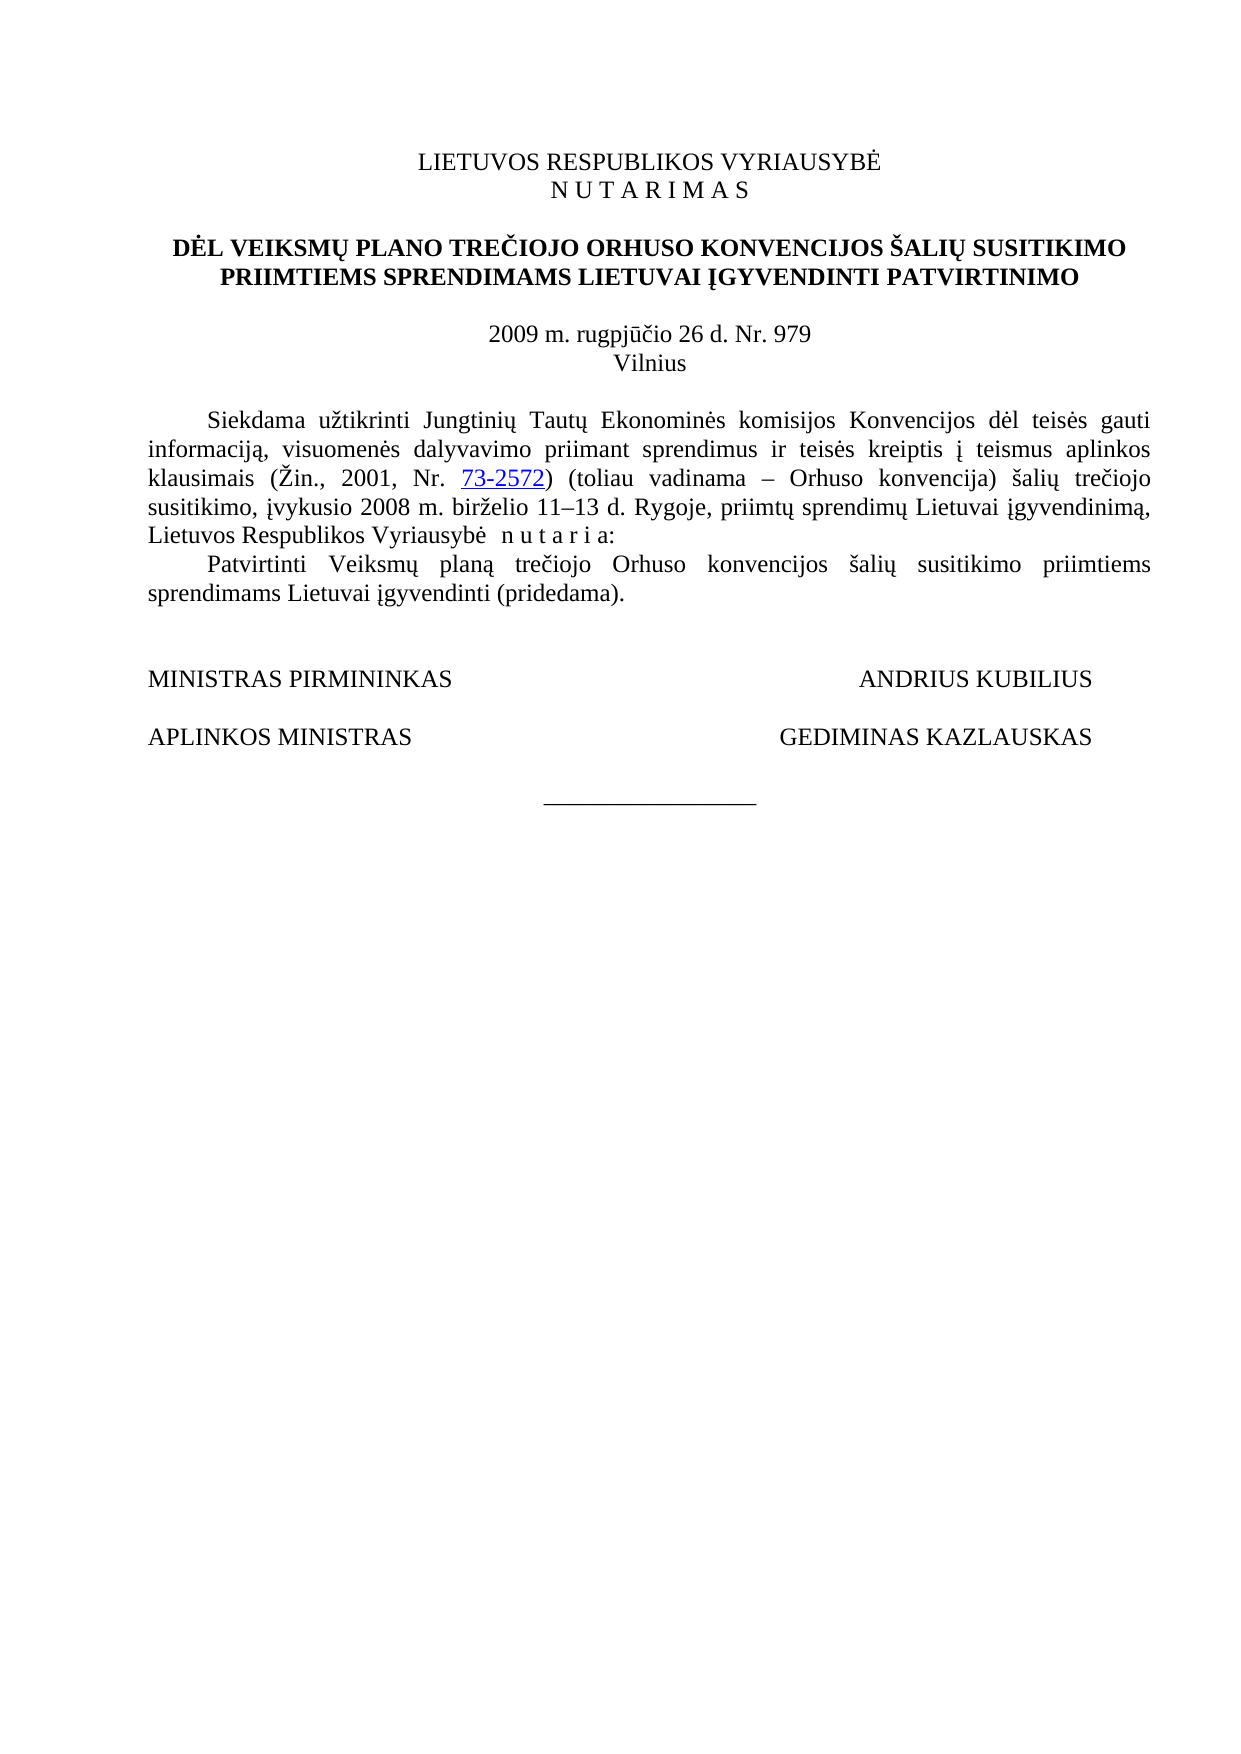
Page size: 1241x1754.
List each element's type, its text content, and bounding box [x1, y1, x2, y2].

text DĖL VEIKSMŲ PLANO TREČIOJO ORHUSO KONVENCIJOS ŠALIŲ SUSITIKIMO PRIIMTIEMS SPRENDIMAMS LIETUVAI ĮGYVENDINTI PATVIRTINIMO [148, 233, 1152, 291]
text Vilnius [148, 348, 1152, 377]
text Patvirtinti Veiksmų planą trečiojo Orhuso konvencijos šalių susitikimo priimtiems sprendimams Lietuvai įgyvendinti (pridedama). [148, 549, 1152, 607]
text _________________ [148, 779, 1152, 808]
text Siekdama užtikrinti Jungtinių Tautų Ekonominės komisijos Konvencijos dėl teisės gauti informaciją, visuomenės dalyvavimo priimant sprendimus ir teisės kreiptis į teismus aplinkos klausimais (Žin., 2001, Nr. 73-2572) (toliau vadinama – Orhuso konvencija) šalių trečiojo susitikimo, įvykusio 2008 m. birželio 11–13 d. Rygoje, priimtų sprendimų Lietuvai įgyvendinimą, Lietuvos Respublikos Vyriausybė nutaria: [148, 406, 1152, 549]
text MINISTRAS PIRMININKAS ANDRIUS KUBILIUS [148, 664, 1152, 693]
text NUTARIMAS [148, 176, 1152, 204]
text Lietuvos Respublikos Vyriausybė [148, 147, 1152, 176]
text 2009 m. rugpjūčio 26 d. Nr. 979 [148, 319, 1152, 348]
text APLINKOS MINISTRAS GEDIMINAS KAZLAUSKAS [148, 722, 1152, 751]
